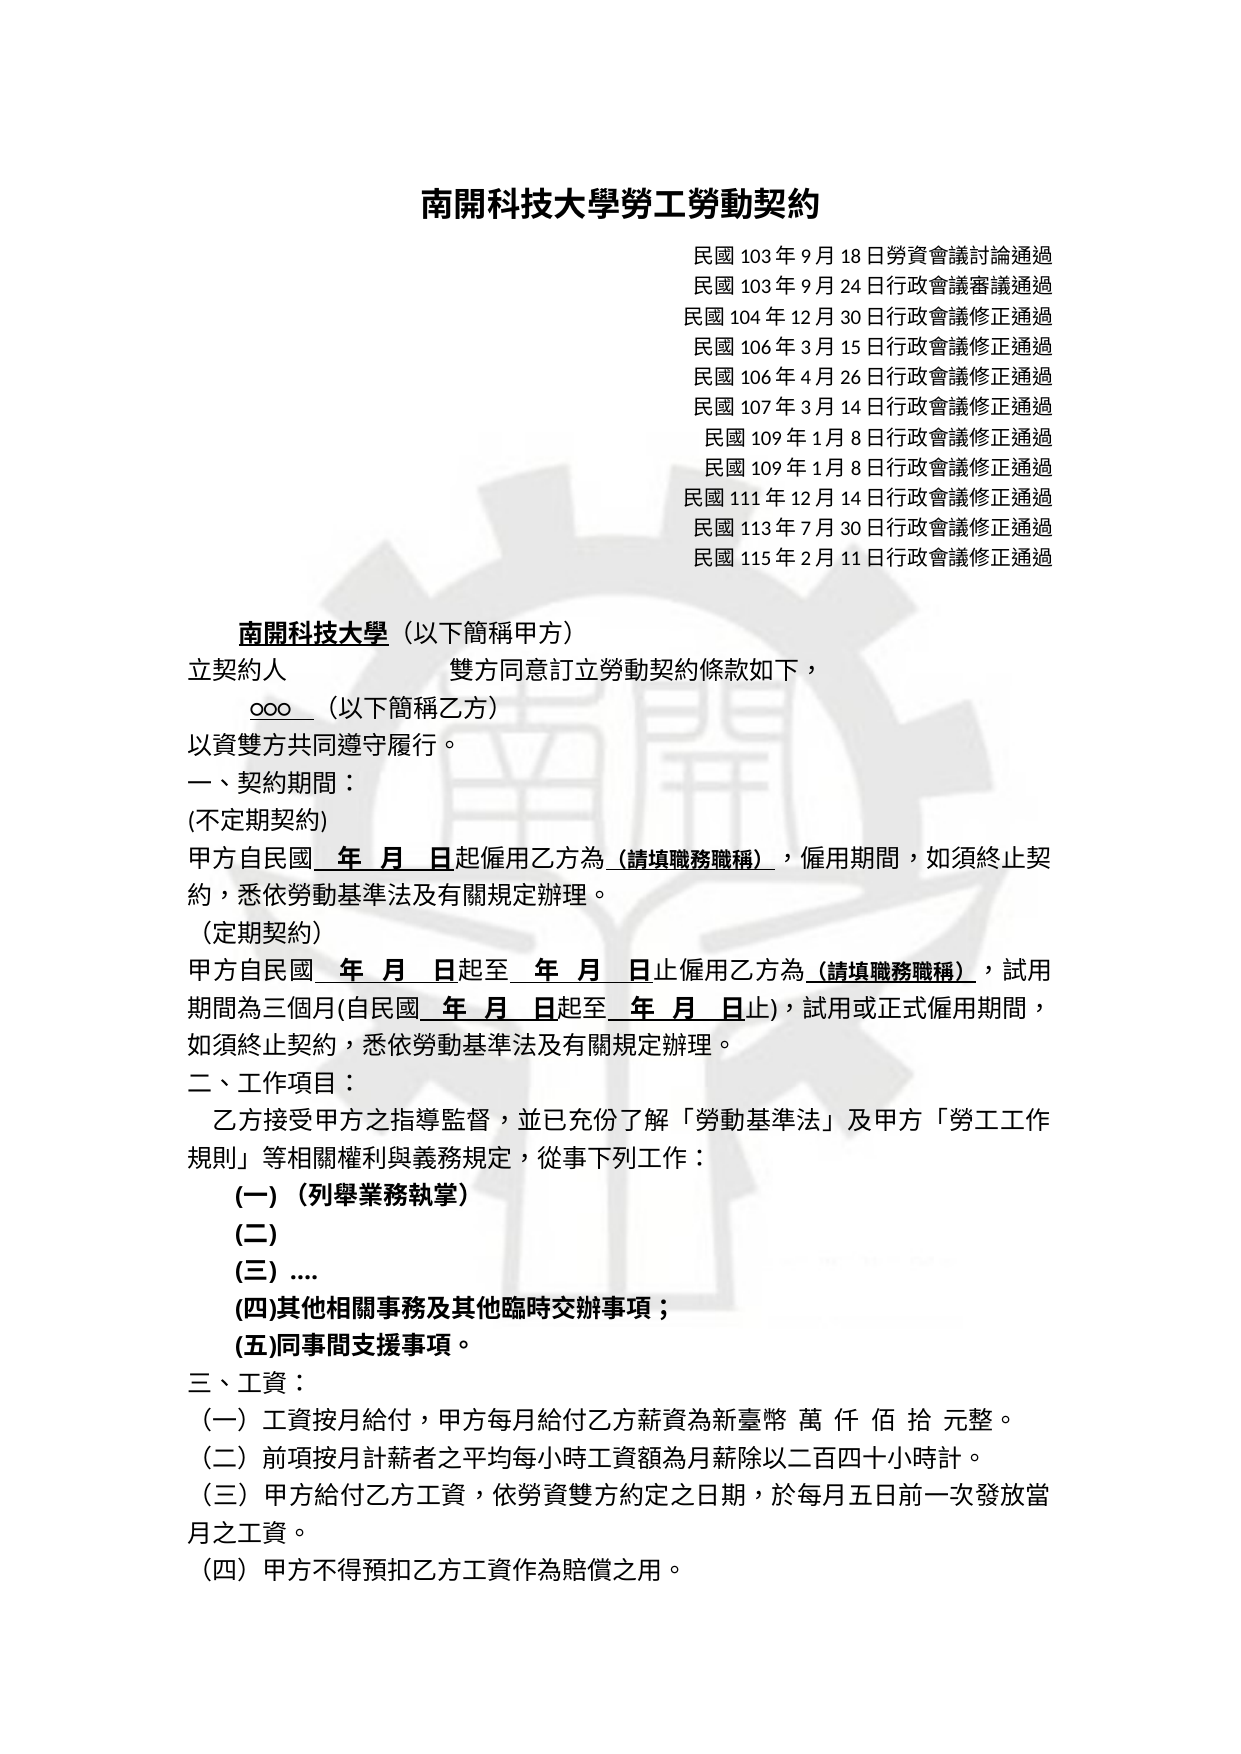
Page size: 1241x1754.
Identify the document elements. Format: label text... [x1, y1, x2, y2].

text 民國107年3月14日行政會議修正通過 [187, 391, 1053, 421]
text 民國111年12月14日行政會議修正通過 [187, 481, 1053, 511]
text 甲方自民國 年 月 日起僱用乙方為（請填職務職稱），僱用期間，如須終止契約，悉依勞動基準法及有關規定辦理。 [187, 837, 1053, 912]
text 二、工作項目： [187, 1062, 1053, 1100]
text 甲方自民國 年 月 日起至 年 月 日止僱用乙方為（請填職務職稱），試用期間為三個月(自民國 年 月 日起至 年 月 日止)，試用或正式僱用期間，如須終止契約，悉依勞動基準法及有關規定辦理。 [187, 950, 1053, 1062]
text 南開科技大學（以下簡稱甲方） [187, 612, 1053, 650]
text 民國109年1月8日行政會議修正通過 [187, 451, 1053, 481]
text 民國104年12月30日行政會議修正通過 [187, 300, 1053, 330]
text (五)同事間支援事項。 [235, 1325, 1053, 1362]
text 民國106年3月15日行政會議修正通過 [187, 330, 1053, 360]
text 三、工資： [187, 1362, 1053, 1400]
picture [187, 572, 1053, 612]
text (二) [235, 1212, 1053, 1250]
text 民國106年4月26日行政會議修正通過 [187, 360, 1053, 391]
text (一) （列舉業務執掌） [235, 1175, 1053, 1212]
text 民國103年9月24日行政會議審議通過 [187, 270, 1053, 300]
text （三）甲方給付乙方工資，依勞資雙方約定之日期，於每月五日前一次發放當月之工資。 [187, 1475, 1053, 1550]
text 民國103年9月18日勞資會議討論通過 [187, 239, 1053, 270]
text （二）前項按月計薪者之平均每小時工資額為月薪除以二百四十小時計。 [187, 1437, 1053, 1475]
text （一）工資按月給付，甲方每月給付乙方薪資為新臺幣 萬 仟 佰 拾 元整。 [187, 1400, 1053, 1437]
text (不定期契約) [187, 800, 1053, 837]
text 立契約人 雙方同意訂立勞動契約條款如下， [187, 650, 1053, 687]
text 南開科技大學勞工勞動契約 [187, 164, 1053, 239]
text ○○○ （以下簡稱乙方） [187, 687, 1053, 725]
text 民國109年1月8日行政會議修正通過 [187, 421, 1053, 451]
text 乙方接受甲方之指導監督，並已充份了解「勞動基準法」及甲方「勞工工作規則」等相關權利與義務規定，從事下列工作： [187, 1100, 1053, 1175]
picture [187, 1175, 235, 1344]
text 民國115年2月11日行政會議修正通過 [187, 542, 1053, 572]
text （定期契約） [187, 912, 1053, 950]
text (四)其他相關事務及其他臨時交辦事項； [235, 1287, 1053, 1325]
text （四）甲方不得預扣乙方工資作為賠償之用。 [187, 1550, 1053, 1587]
text 民國113年7月30日行政會議修正通過 [187, 511, 1053, 542]
text (三) …. [235, 1250, 1053, 1287]
text 一、契約期間： [187, 762, 1053, 800]
text 以資雙方共同遵守履行。 [187, 725, 1053, 762]
